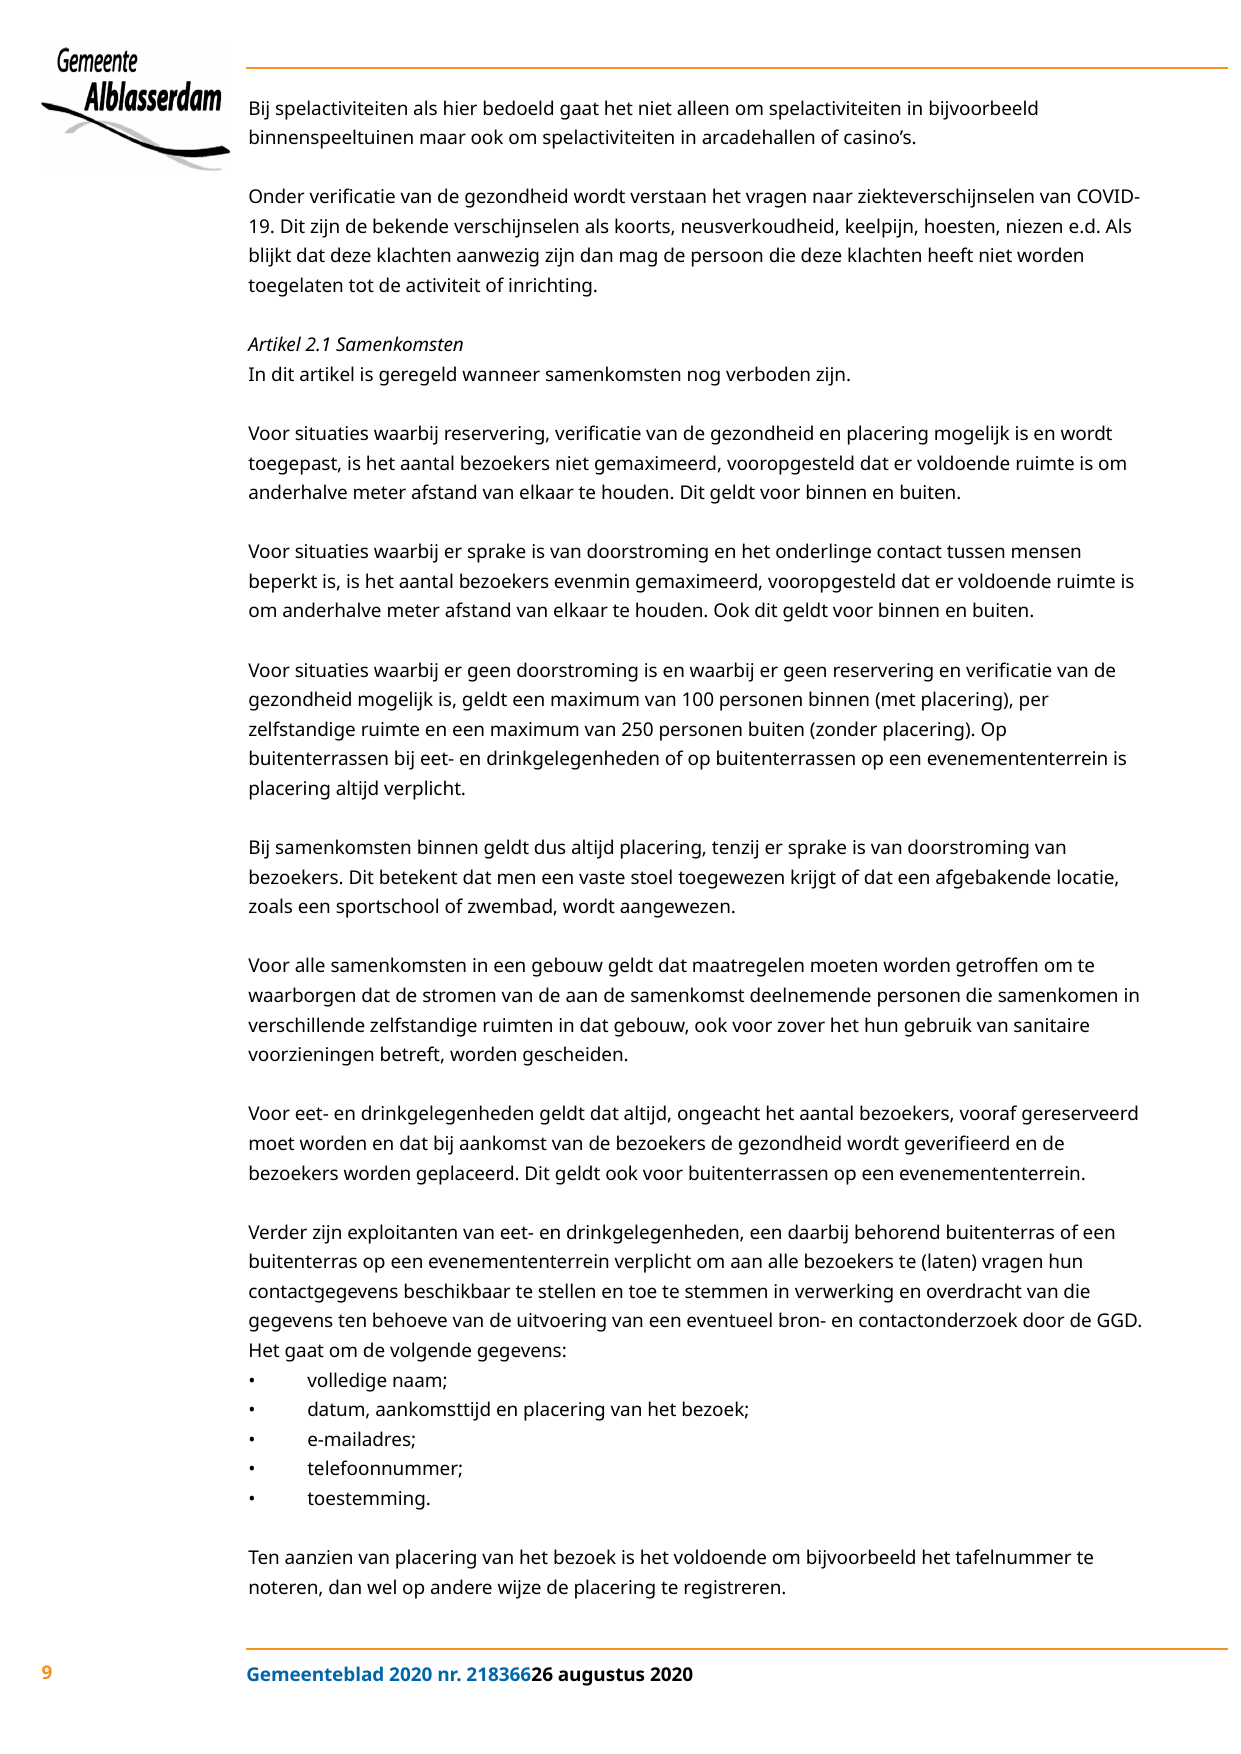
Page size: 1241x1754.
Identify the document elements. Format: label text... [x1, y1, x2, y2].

text Bij spelactiviteiten als hier bedoeld gaat het niet alleen om spelactiviteiten in bijvoorbeeld binnenspeeltuinen maar ook om spelactiviteiten in arcadehallen of casino’s. [248, 95, 1152, 150]
text Voor situaties waarbij er sprake is van doorstroming en het onderlinge contact tussen mensen beperkt is, is het aantal bezoekers evenmin gemaximeerd, vooropgesteld dat er voldoende ruimte is om anderhalve meter afstand van elkaar te houden. Ook dit geldt voor binnen en buiten. [248, 538, 1152, 623]
text Verder zijn exploitanten van eet- en drinkgelegenheden, een daarbij behorend buitenterras of een buitenterras op een evenemententerrein verplicht om aan alle bezoekers te (laten) vragen hun contactgegevens beschikbaar te stellen en toe te stemmen in verwerking en overdracht van die gegevens ten behoeve van de uitvoering van een eventueel bron- en contactonderzoek door de GGD. Het gaat om de volgende gegevens: [248, 1219, 1152, 1363]
text Ten aanzien van placering van het bezoek is het voldoende om bijvoorbeeld het tafelnummer te noteren, dan wel op andere wijze de placering te registreren. [248, 1544, 1152, 1600]
list toestemming. [248, 1485, 1152, 1511]
list telefoonnummer; [248, 1456, 1152, 1481]
list volledige naam; [248, 1367, 1152, 1393]
text Bij samenkomsten binnen geldt dus altijd placering, tenzij er sprake is van doorstroming van bezoekers. Dit betekent dat men een vaste stoel toegewezen krijgt of dat een afgebakende locatie, zoals een sportschool of zwembad, wordt aangewezen. [248, 834, 1152, 919]
list datum, aankomsttijd en placering van het bezoek; [248, 1396, 1152, 1422]
text Onder verificatie van de gezondheid wordt verstaan het vragen naar ziekteverschijnselen van COVID-19. Dit zijn de bekende verschijnselen als koorts, neusverkoudheid, keelpijn, hoesten, niezen e.d. Als blijkt dat deze klachten aanwezig zijn dan mag de persoon die deze klachten heeft niet worden toegelaten tot de activiteit of inrichting. [248, 183, 1152, 298]
list e-mailadres; [248, 1426, 1152, 1452]
text Voor situaties waarbij er geen doorstroming is en waarbij er geen reservering en verificatie van de gezondheid mogelijk is, geldt een maximum van 100 personen binnen (met placering), per zelfstandige ruimte en een maximum van 250 personen buiten (zonder placering). Op buitenterrassen bij eet- en drinkgelegenheden of op buitenterrassen op een evenemententerrein is placering altijd verplicht. [248, 657, 1152, 801]
text In dit artikel is geregeld wanneer samenkomsten nog verboden zijn. [248, 361, 1152, 387]
text Voor situaties waarbij reservering, verificatie van de gezondheid en placering mogelijk is en wordt toegepast, is het aantal bezoekers niet gemaximeerd, vooropgesteld dat er voldoende ruimte is om anderhalve meter afstand van elkaar te houden. Dit geldt voor binnen en buiten. [248, 420, 1152, 505]
text Voor alle samenkomsten in een gebouw geldt dat maatregelen moeten worden getroffen om te waarborgen dat de stromen van de aan de samenkomst deelnemende personen die samenkomen in verschillende zelfstandige ruimten in dat gebouw, ook voor zover het hun gebruik van sanitaire voorzieningen betreft, worden gescheiden. [248, 953, 1152, 1067]
text Artikel 2.1 Samenkomsten [248, 331, 1152, 357]
text Voor eet- en drinkgelegenheden geldt dat altijd, ongeacht het aantal bezoekers, vooraf gereserveerd moet worden en dat bij aankomst van de bezoekers de gezondheid wordt geverifieerd en de bezoekers worden geplaceerd. Dit geldt ook voor buitenterrassen op een evenemententerrein. [248, 1101, 1152, 1186]
picture [41, 47, 231, 172]
